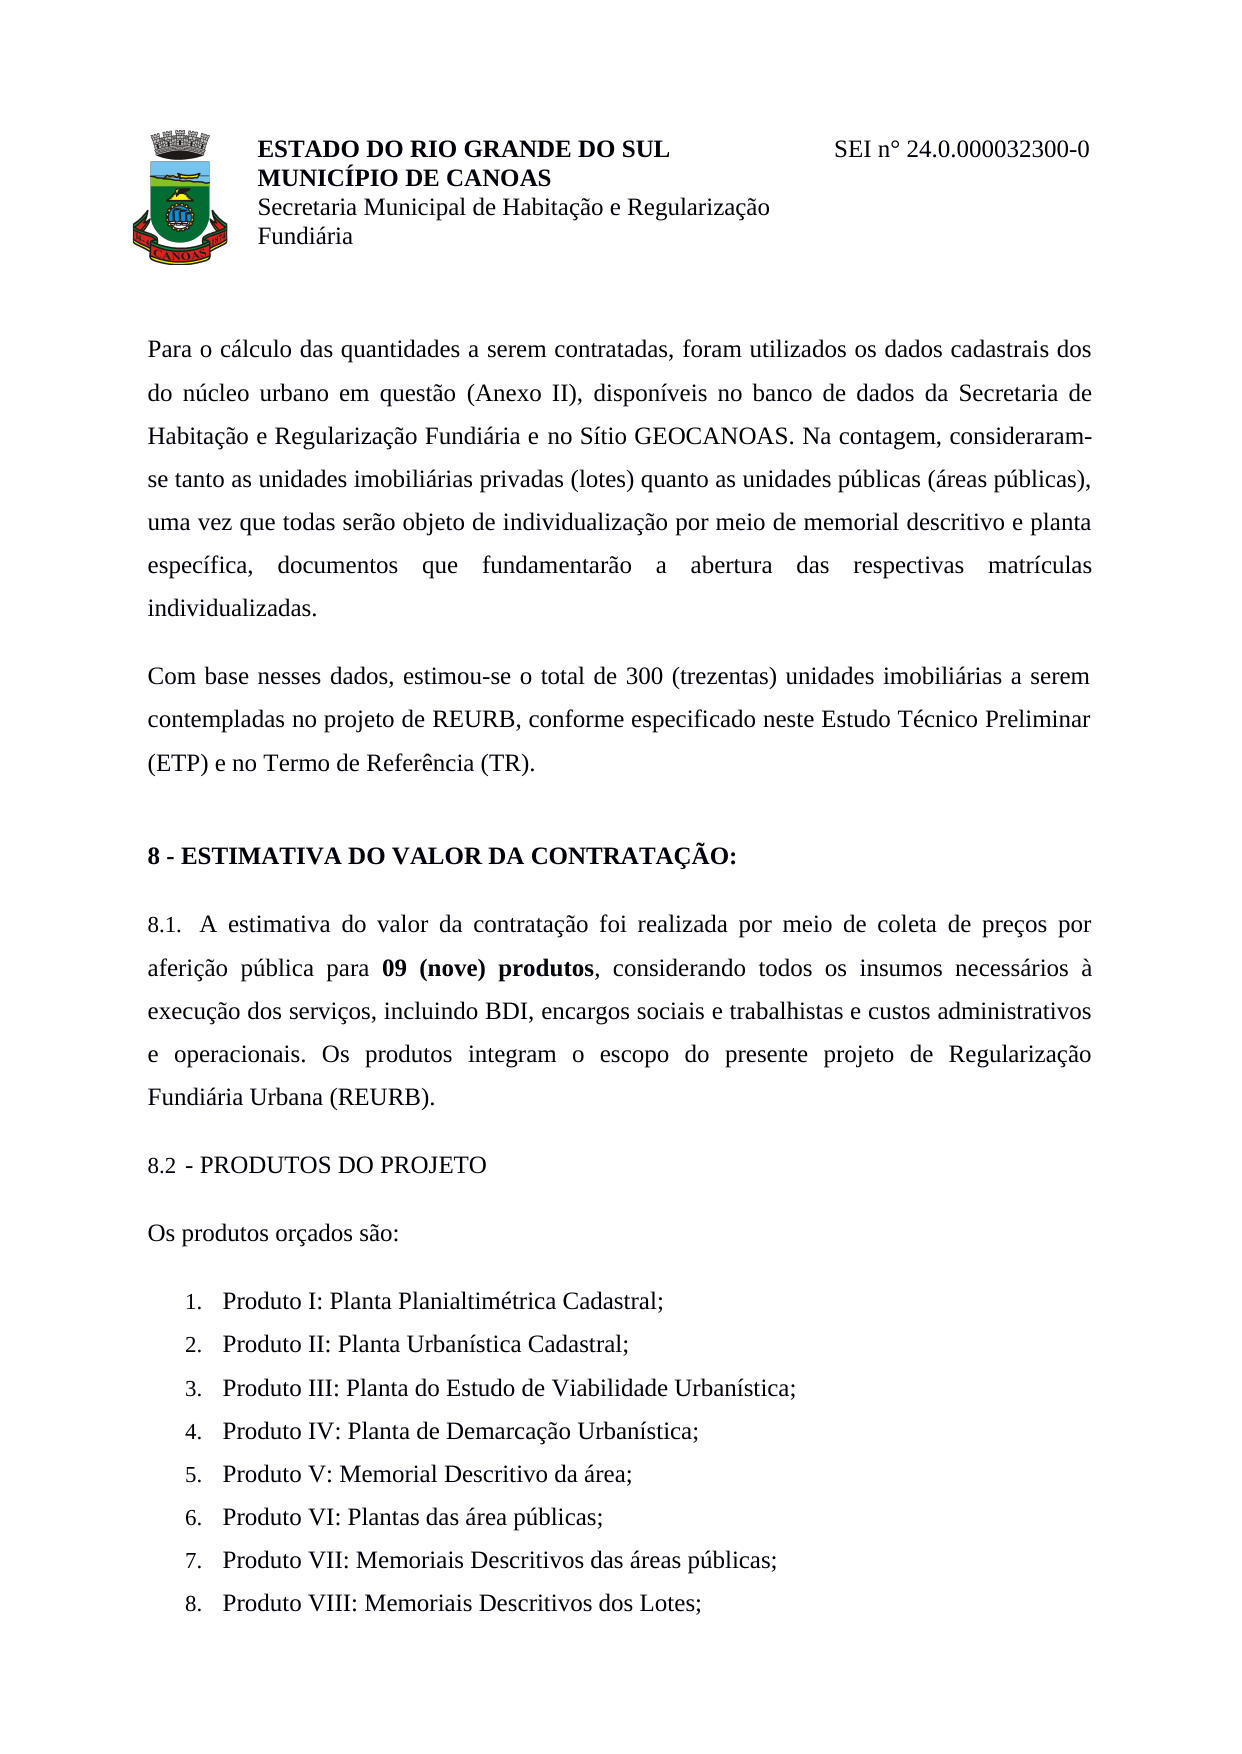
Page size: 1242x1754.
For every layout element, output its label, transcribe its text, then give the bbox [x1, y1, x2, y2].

text Com base nesses dados, estimou-se o total de 300 (trezentas) unidades imobiliárias a serem contempladas no projeto de REURB, conforme especificado neste Estudo Técnico Preliminar (ETP) e no Termo de Referência (TR). [110, 661, 1092, 776]
list Produto III: Planta do Estudo de Viabilidade Urbanística; [185, 1373, 1109, 1401]
list Produto V: Memorial Descritivo da área; [185, 1459, 1109, 1488]
subtitle - ESTIMATIVA DO VALOR DA CONTRATAÇÃO: [147, 841, 1109, 870]
list Produto I: Planta Planialtimétrica Cadastral; [185, 1286, 1109, 1315]
list Produto VI: Plantas das área públicas; [185, 1502, 1109, 1531]
list - PRODUTOS DO PROJETO [147, 1150, 1109, 1179]
text Os produtos orçados são: [110, 1218, 1109, 1247]
list A estimativa do valor da contratação foi realizada por meio de coleta de preços por aferição pública para 09 (nove) produtos, considerando todos os insumos necessários à execução dos serviços, incluindo BDI, encargos sociais e trabalhistas e custos administrativos e operacionais. Os produtos integram o escopo do presente projeto de Regularização Fundiária Urbana (REURB). [147, 909, 1093, 1111]
picture [132, 130, 228, 265]
list Produto IV: Planta de Demarcação Urbanística; [185, 1416, 1109, 1444]
list Produto II: Planta Urbanística Cadastral; [185, 1329, 1109, 1358]
text Para o cálculo das quantidades a serem contratadas, foram utilizados os dados cadastrais dos do núcleo urbano em questão (Anexo II), disponíveis no banco de dados da Secretaria de Habitação e Regularização Fundiária e no Sítio GEOCANOAS. Na contagem, consideraram-se tanto as unidades imobiliárias privadas (lotes) quanto as unidades públicas (áreas públicas), uma vez que todas serão objeto de individualização por meio de memorial descritivo e planta específica, documentos que fundamentarão a abertura das respectivas matrículas individualizadas. [110, 334, 1093, 622]
list Produto VIII: Memoriais Descritivos dos Lotes; [185, 1588, 1109, 1617]
list Produto VII: Memoriais Descritivos das áreas públicas; [185, 1545, 1109, 1574]
